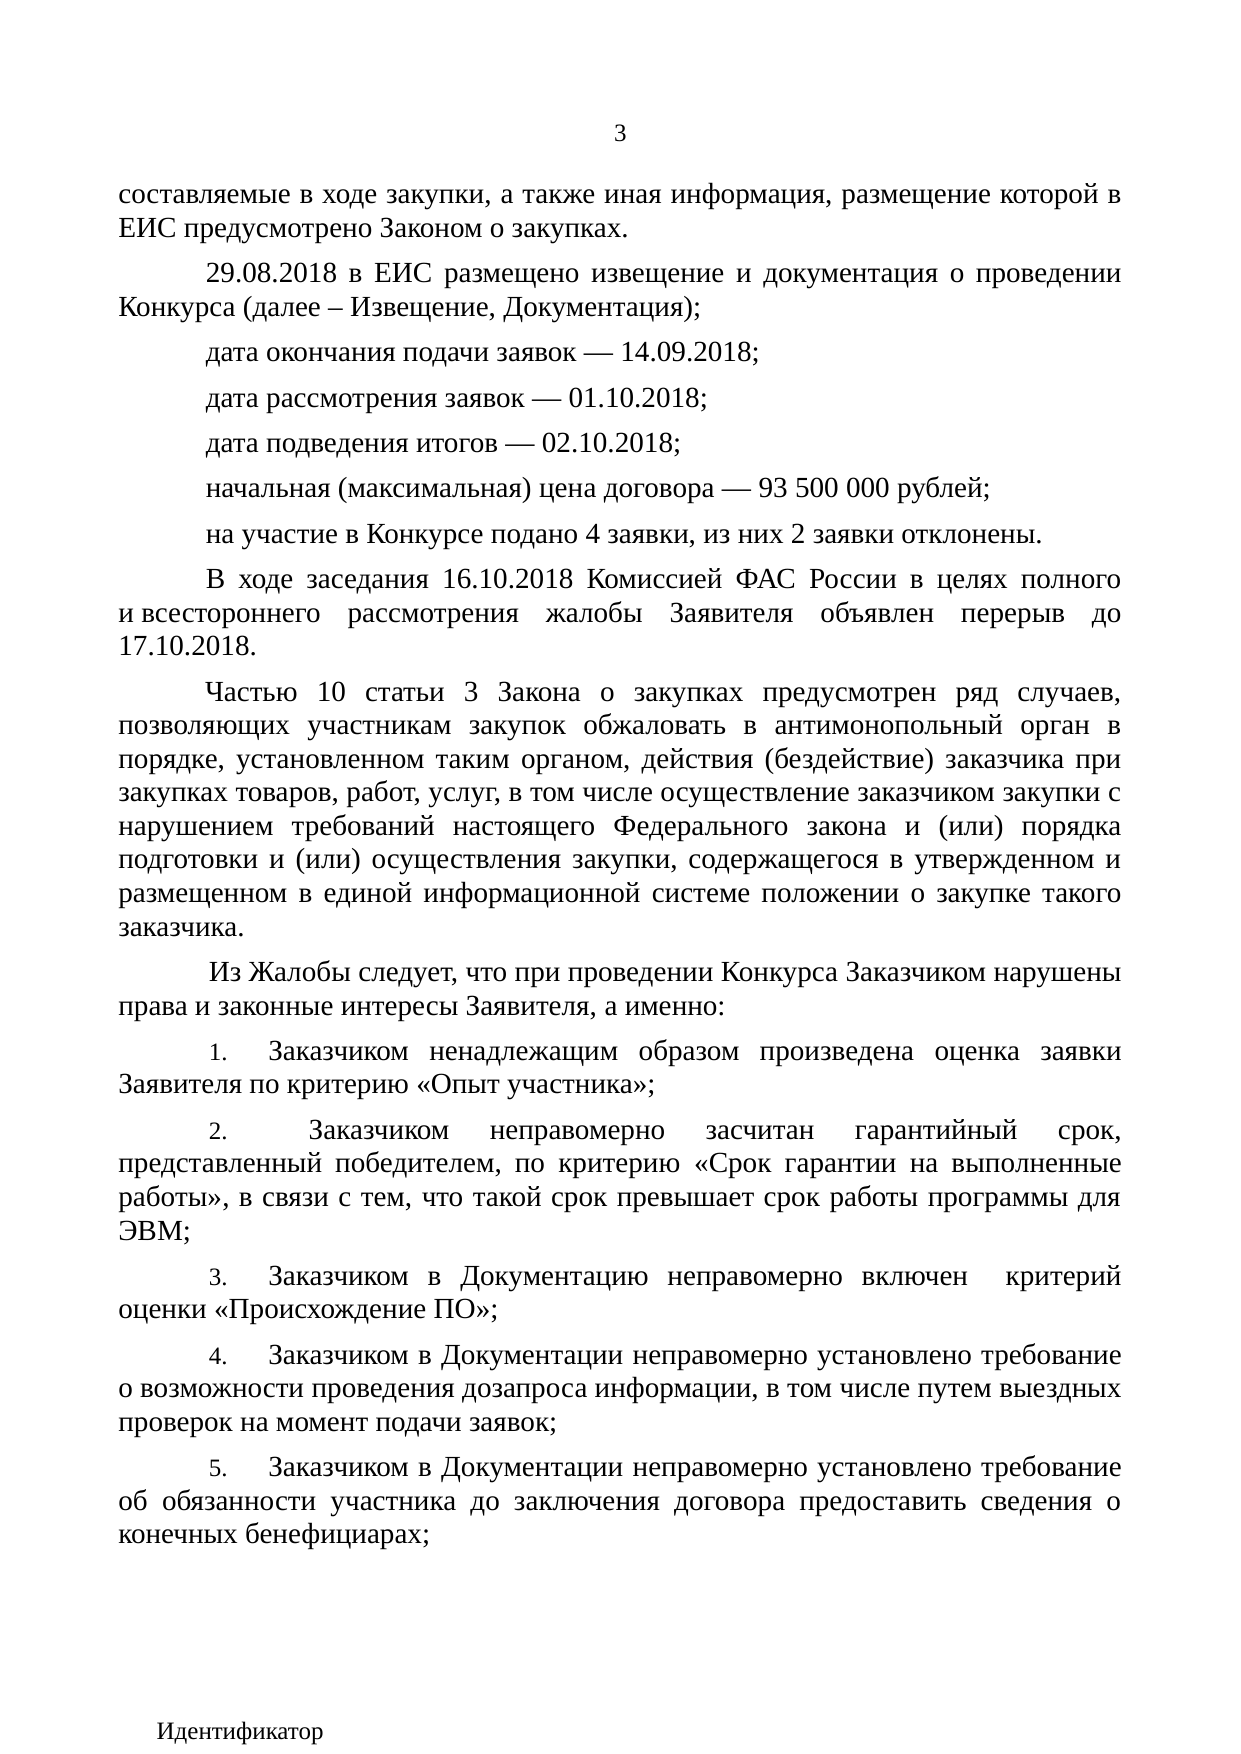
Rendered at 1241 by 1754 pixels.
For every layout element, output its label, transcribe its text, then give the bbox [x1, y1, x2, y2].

list Заказчиком ненадлежащим образом произведена оценка заявки Заявителя по критерию «Опыт участника»; [118, 1033, 1122, 1100]
text на участие в Конкурсе подано 4 заявки, из них 2 заявки отклонены. [118, 516, 1122, 549]
text Частью 10 статьи 3 Закона о закупках предусмотрен ряд случаев, позволяющих участникам закупок обжаловать в антимонопольный орган в порядке, установленном таким органом, действия (бездействие) заказчика при закупках товаров, работ, услуг, в том числе осуществление заказчиком закупки с нарушением требований настоящего Федерального закона и (или) порядка подготовки и (или) осуществления закупки, содержащегося в утвержденном и размещенном в единой информационной системе положении о закупке такого заказчика. [118, 674, 1122, 942]
text начальная (максимальная) цена договора — 93 500 000 рублей; [118, 471, 1122, 504]
text Из Жалобы следует, что при проведении Конкурса Заказчиком нарушены права и законные интересы Заявителя, а именно: [118, 954, 1122, 1021]
text составляемые в ходе закупки, а также иная информация, размещение которой в ЕИС предусмотрено Законом о закупках. [118, 176, 1122, 243]
text дата подведения итогов — 02.10.2018; [118, 425, 1122, 459]
text дата рассмотрения заявок — 01.10.2018; [118, 380, 1122, 413]
list Заказчиком в Документации неправомерно установлено требование о возможности проведения дозапроса информации, в том числе путем выездных проверок на момент подачи заявок; [118, 1337, 1122, 1438]
list Заказчиком в Документацию неправомерно включен критерий оценки «Происхождение ПО»; [118, 1258, 1122, 1325]
text В ходе заседания 16.10.2018 Комиссией ФАС России в целях полного и всестороннего рассмотрения жалобы Заявителя объявлен перерыв до 17.10.2018. [118, 561, 1122, 662]
text 29.08.2018 в ЕИС размещено извещение и документация о проведении Конкурса (далее – Извещение, Документация); [118, 255, 1122, 322]
text дата окончания подачи заявок — 14.09.2018; [118, 334, 1122, 368]
list Заказчиком в Документации неправомерно установлено требование об обязанности участника до заключения договора предоставить сведения о конечных бенефициарах; [118, 1449, 1122, 1550]
list Заказчиком неправомерно засчитан гарантийный срок, представленный победителем, по критерию «Срок гарантии на выполненные работы», в связи с тем, что такой срок превышает срок работы программы для ЭВМ; [118, 1112, 1122, 1246]
